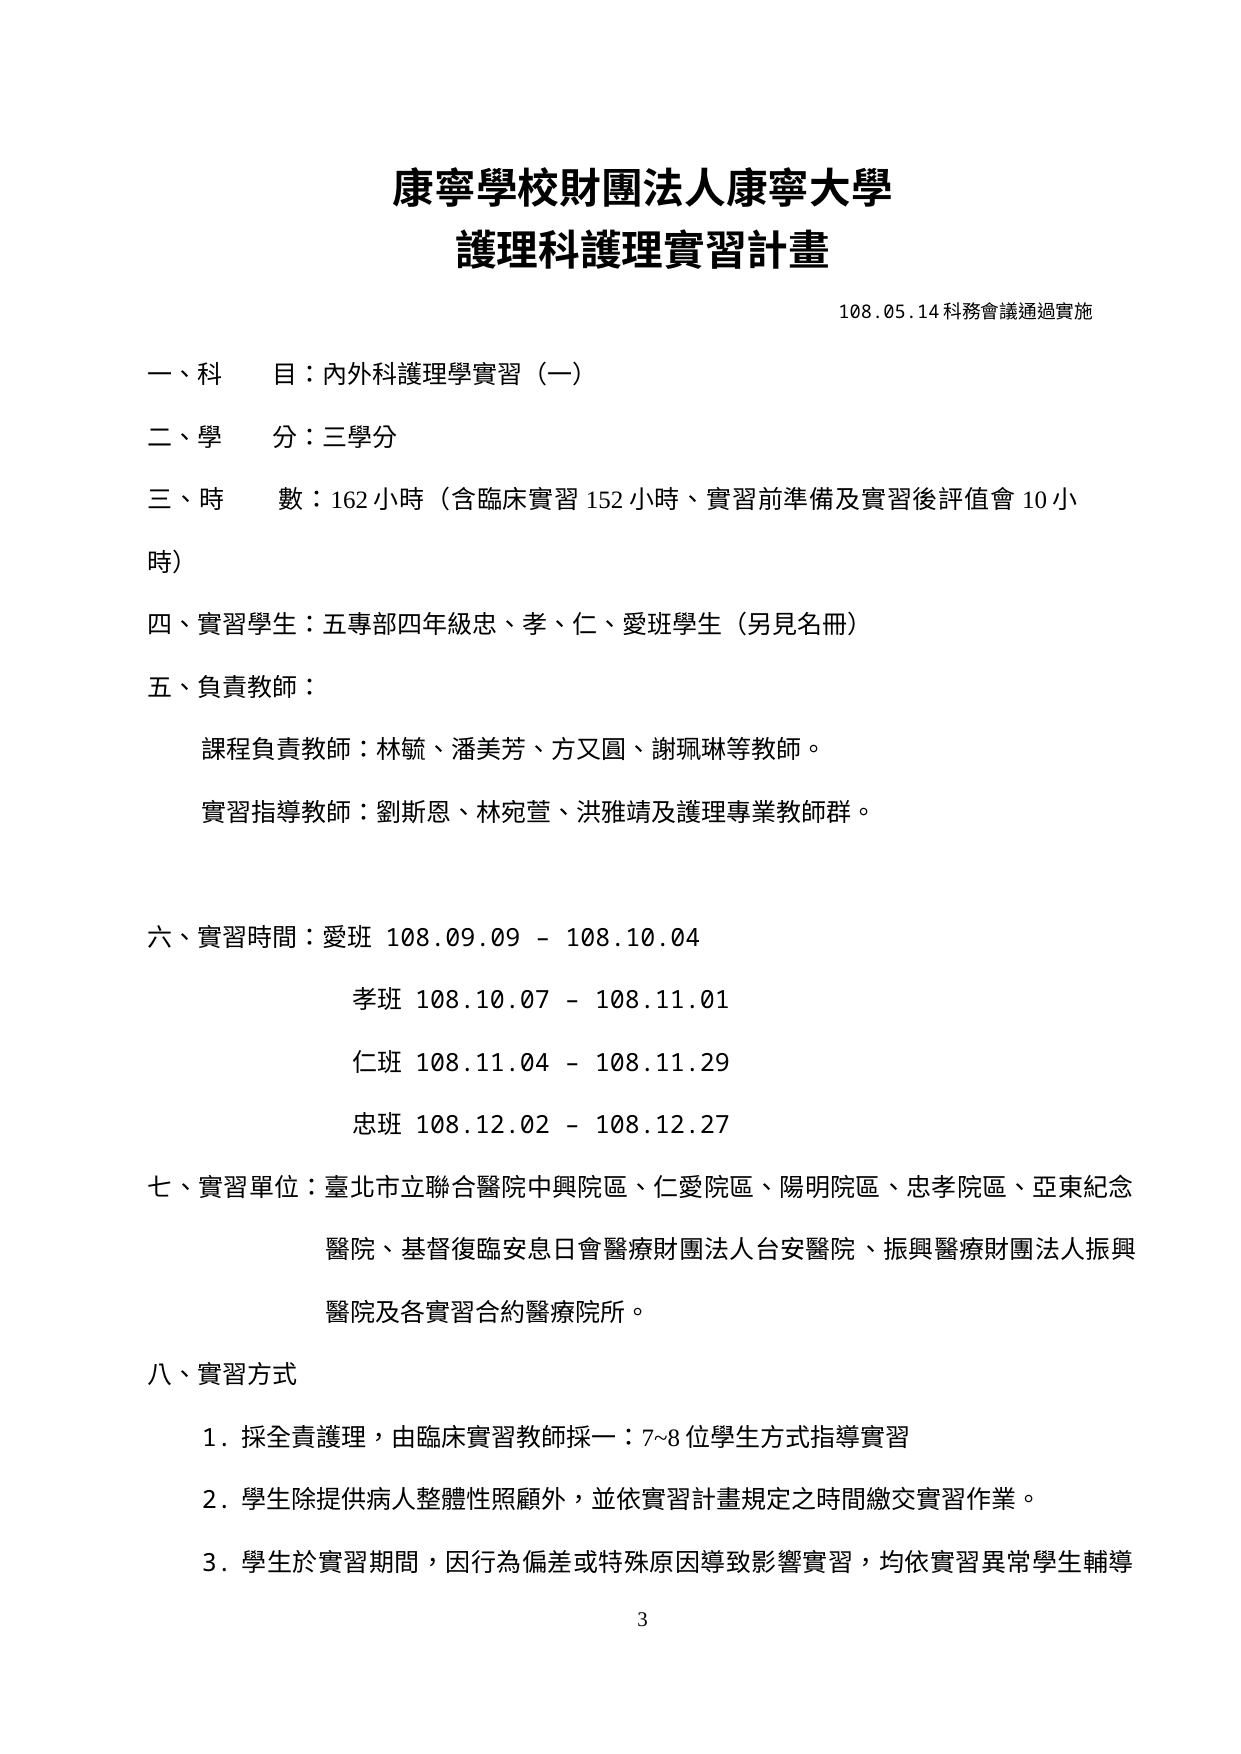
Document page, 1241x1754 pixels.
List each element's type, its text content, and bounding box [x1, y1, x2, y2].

list 採全責護理，由臨床實習教師採一：7~8位學生方式指導實習 [202, 1393, 1137, 1456]
list 學生於實習期間，因行為偏差或特殊原因導致影響實習，均依實習異常學生輔導 [202, 1518, 1137, 1581]
text 108.05.14科務會議通過實施 [207, 268, 1093, 331]
text 五、負責教師： [148, 643, 1078, 706]
text 一、科 目：內外科護理學實習（一） [148, 331, 1078, 393]
text 康寧學校財團法人康寧大學 [207, 143, 1078, 206]
text 護理科護理實習計畫 [207, 206, 1078, 268]
text 忠班 108.12.02 – 108.12.27 [157, 1081, 1137, 1143]
text 實習指導教師：劉斯恩、林宛萱、洪雅靖及護理專業教師群。 [201, 768, 1078, 831]
text 八、實習方式 [148, 1331, 1078, 1393]
text 七、實習單位：臺北市立聯合醫院中興院區、仁愛院區、陽明院區、忠孝院區、亞東紀念醫院、基督復臨安息日會醫療財團法人台安醫院、振興醫療財團法人振興醫院及各實習合約醫療院所。 [148, 1143, 1137, 1331]
list 學生除提供病人整體性照顧外，並依實習計畫規定之時間繳交實習作業。 [202, 1456, 1137, 1518]
text 課程負責教師：林毓、潘美芳、方又圓、謝珮琳等教師。 [201, 706, 1078, 768]
text 四、實習學生：五專部四年級忠、孝、仁、愛班學生（另見名冊） [148, 581, 1137, 643]
text 二、學 分：三學分 [148, 393, 1078, 456]
text 三、時 數：162小時（含臨床實習152小時、實習前準備及實習後評值會10小時） [148, 456, 1078, 581]
text 孝班 108.10.07 – 108.11.01 [157, 956, 1137, 1018]
text 六、實習時間：愛班 108.09.09 – 108.10.04 [148, 893, 1137, 956]
text 仁班 108.11.04 – 108.11.29 [157, 1018, 1137, 1081]
